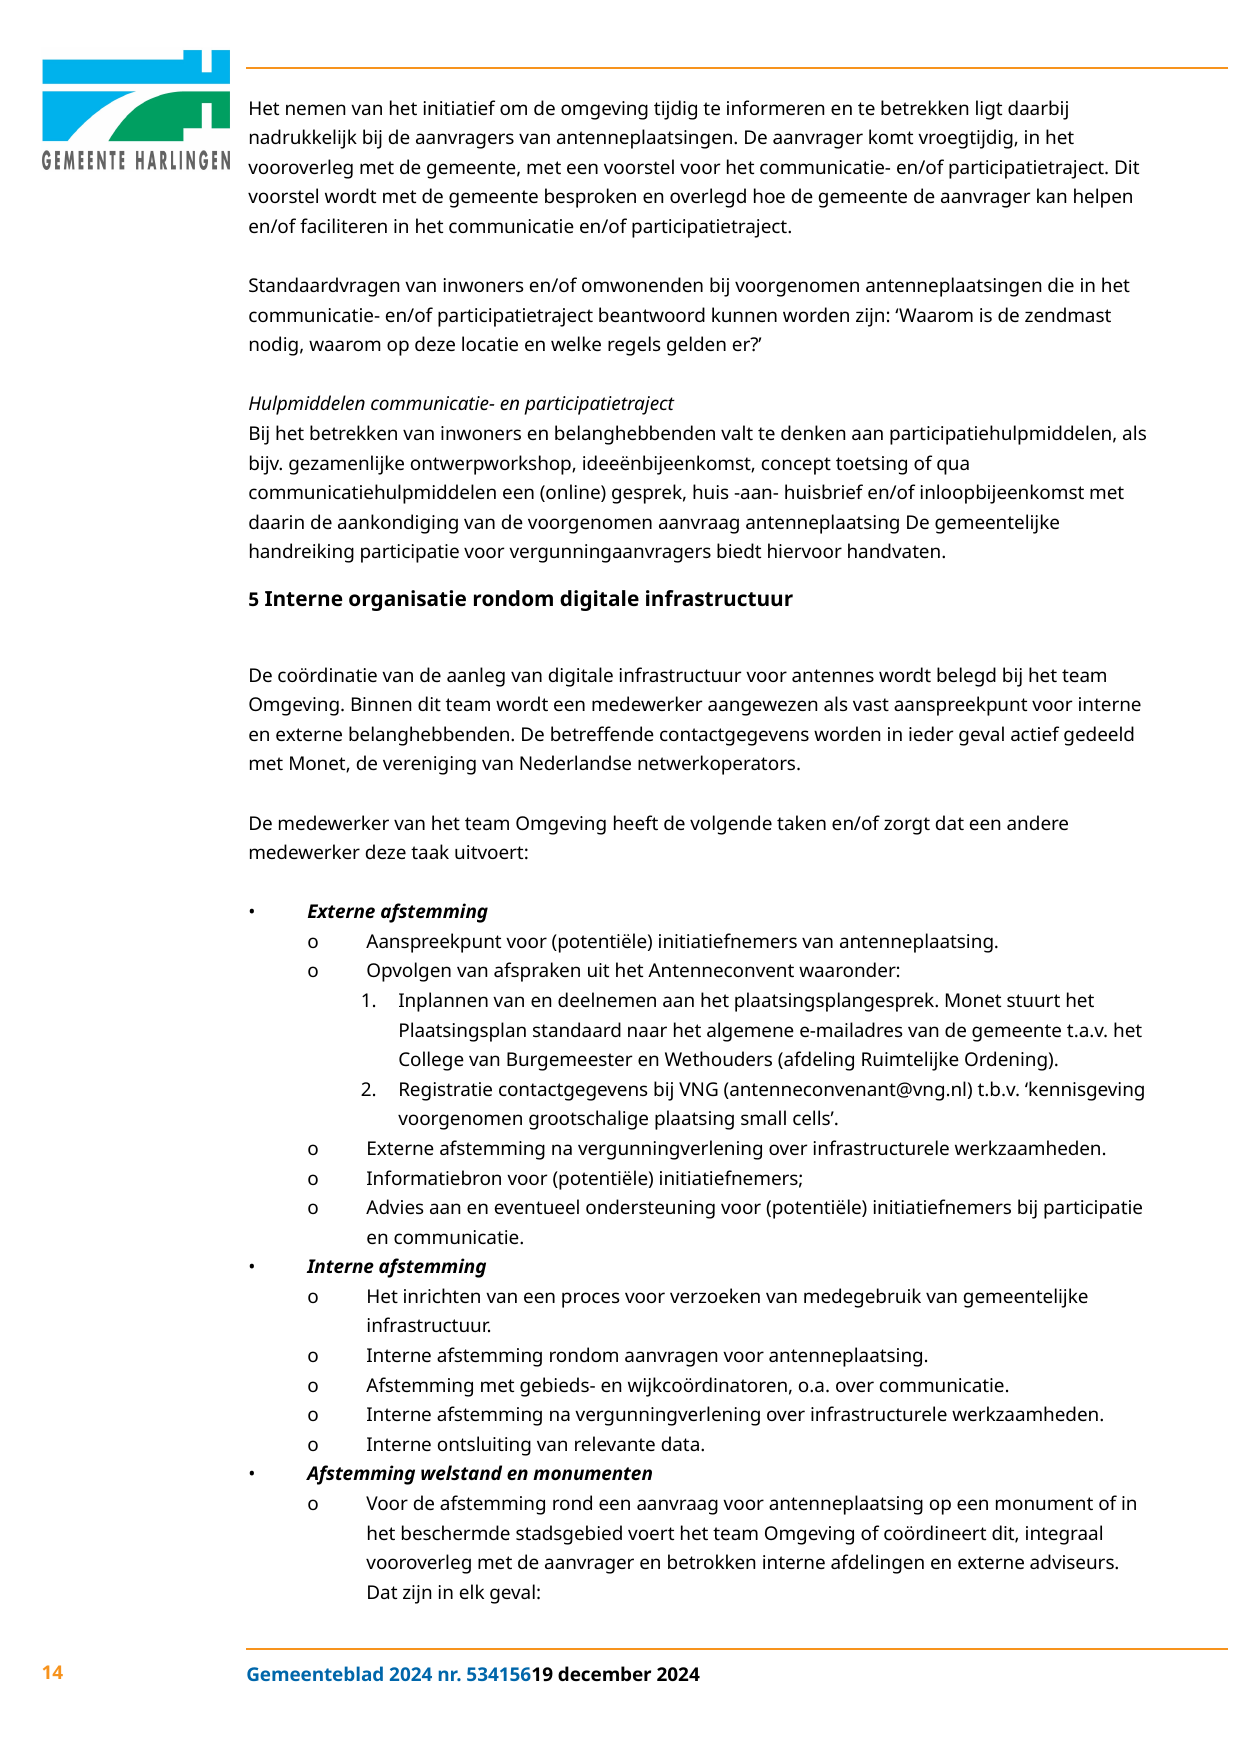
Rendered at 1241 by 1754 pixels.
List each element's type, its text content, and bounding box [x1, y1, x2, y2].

list Registratie contactgegevens bij VNG (antenneconvenant@vng.nl) t.b.v. ‘kennisgeving voorgenomen grootschalige plaatsing small cells’. [361, 1076, 1152, 1131]
text Het nemen van het initiatief om de omgeving tijdig te informeren en te betrekken ligt daarbij nadrukkelijk bij de aanvragers van antenneplaatsingen. De aanvrager komt vroegtijdig, in het vooroverleg met de gemeente, met een voorstel voor het communicatie- en/of participatietraject. Dit voorstel wordt met de gemeente besproken en overlegd hoe de gemeente de aanvrager kan helpen en/of faciliteren in het communicatie en/of participatietraject. [248, 95, 1152, 239]
list Aanspreekpunt voor (potentiële) initiatiefnemers van antenneplaatsing. [307, 928, 1152, 954]
list Voor de afstemming rond een aanvraag voor antenneplaatsing op een monument of in het beschermde stadsgebied voert het team Omgeving of coördineert dit, integraal vooroverleg met de aanvrager en betrokken interne afdelingen en externe adviseurs. Dat zijn in elk geval: [307, 1490, 1152, 1605]
picture [41, 47, 231, 172]
list Advies aan en eventueel ondersteuning voor (potentiële) initiatiefnemers bij participatie en communicatie. [307, 1194, 1152, 1250]
list Interne afstemming [248, 1253, 1152, 1279]
text Bij het betrekken van inwoners en belanghebbenden valt te denken aan participatiehulpmiddelen, als bijv. gezamenlijke ontwerpworkshop, ideeënbijeenkomst, concept toetsing of qua communicatiehulpmiddelen een (online) gesprek, huis -aan- huisbrief en/of inloopbijeenkomst met daarin de aankondiging van de voorgenomen aanvraag antenneplaatsing De gemeentelijke handreiking participatie voor vergunningaanvragers biedt hiervoor handvaten. [248, 420, 1152, 564]
text De coördinatie van de aanleg van digitale infrastructuur voor antennes wordt belegd bij het team Omgeving. Binnen dit team wordt een medewerker aangewezen als vast aanspreekpunt voor interne en externe belanghebbenden. De betreffende contactgegevens worden in ieder geval actief gedeeld met Monet, de vereniging van Nederlandse netwerkoperators. [248, 662, 1152, 776]
list Afstemming met gebieds- en wijkcoördinatoren, o.a. over communicatie. [307, 1372, 1152, 1398]
list Het inrichten van een proces voor verzoeken van medegebruik van gemeentelijke infrastructuur. [307, 1283, 1152, 1338]
text 5 Interne organisatie rondom digitale infrastructuur [248, 584, 1152, 613]
text De medewerker van het team Omgeving heeft de volgende taken en/of zorgt dat een andere medewerker deze taak uitvoert: [248, 810, 1152, 865]
list Externe afstemming [248, 898, 1152, 924]
text Hulpmiddelen communicatie- en participatietraject [248, 391, 1152, 416]
list Externe afstemming na vergunningverlening over infrastructurele werkzaamheden. [307, 1135, 1152, 1161]
list Interne afstemming na vergunningverlening over infrastructurele werkzaamheden. [307, 1401, 1152, 1427]
list Opvolgen van afspraken uit het Antenneconvent waaronder: [307, 958, 1152, 983]
list Afstemming welstand en monumenten [248, 1461, 1152, 1486]
list Interne afstemming rondom aanvragen voor antenneplaatsing. [307, 1342, 1152, 1368]
list Interne ontsluiting van relevante data. [307, 1431, 1152, 1457]
text Standaardvragen van inwoners en/of omwonenden bij voorgenomen antenneplaatsingen die in het communicatie- en/of participatietraject beantwoord kunnen worden zijn: ‘Waarom is de zendmast nodig, waarom op deze locatie en welke regels gelden er?’ [248, 272, 1152, 357]
list Inplannen van en deelnemen aan het plaatsingsplangesprek. Monet stuurt het Plaatsingsplan standaard naar het algemene e-mailadres van de gemeente t.a.v. het College van Burgemeester en Wethouders (afdeling Ruimtelijke Ordening). [361, 987, 1152, 1072]
list Informatiebron voor (potentiële) initiatiefnemers; [307, 1165, 1152, 1191]
